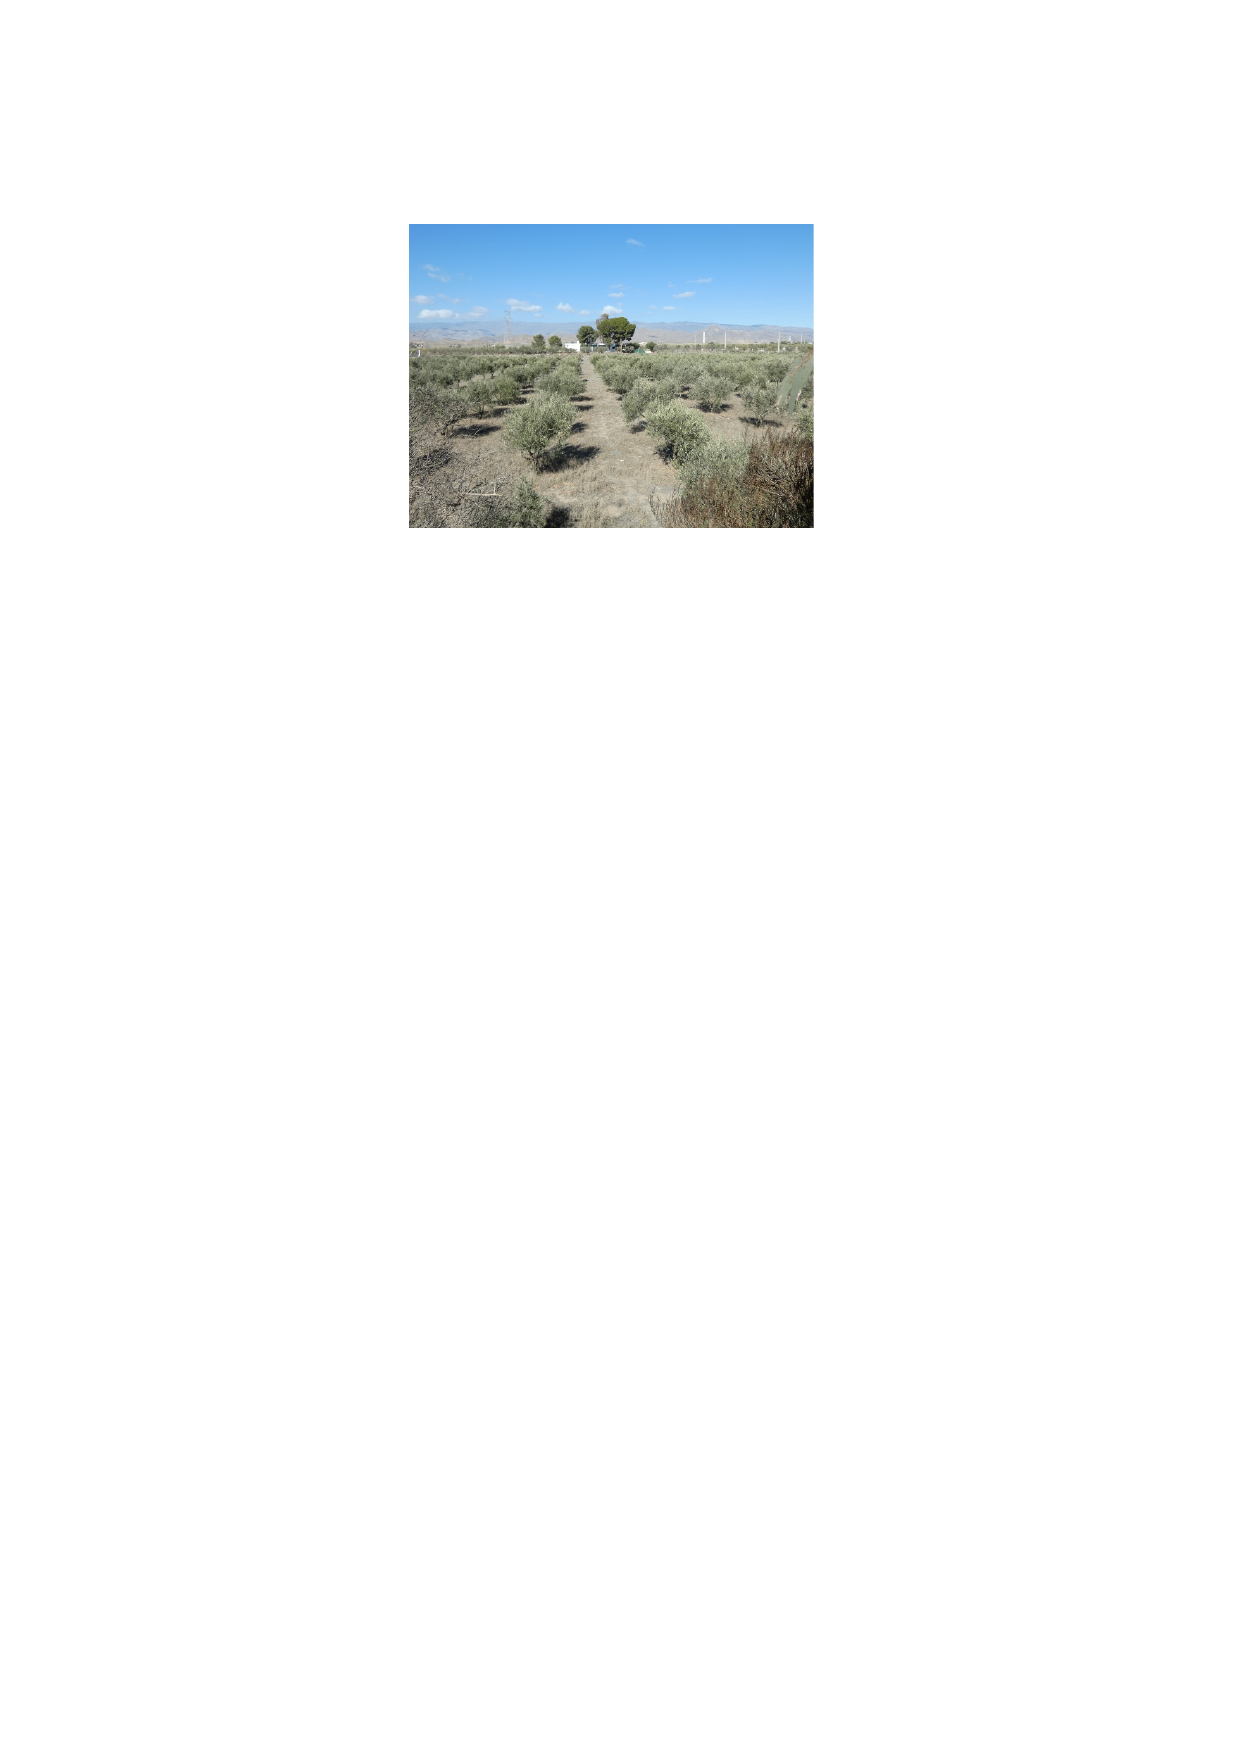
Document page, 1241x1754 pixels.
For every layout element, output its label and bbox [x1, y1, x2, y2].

picture [409, 224, 814, 528]
